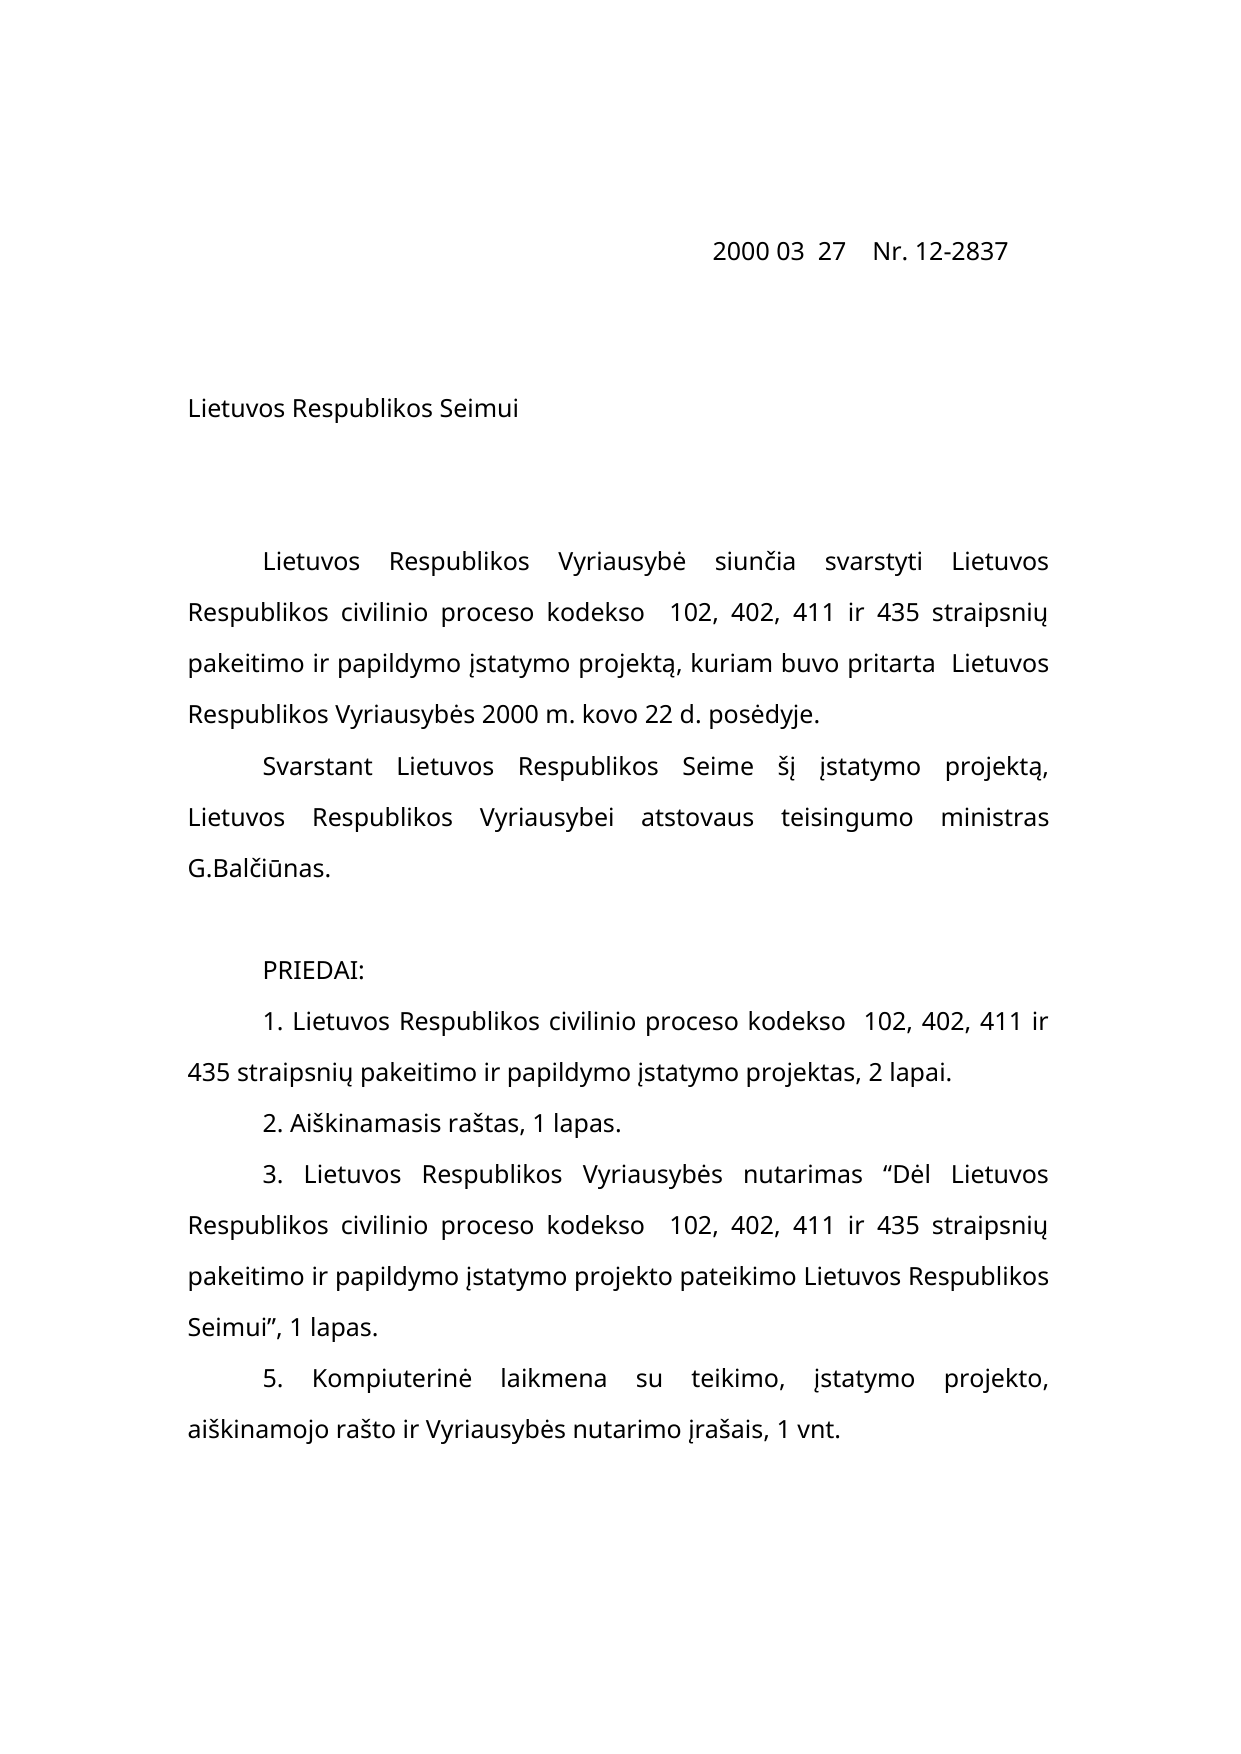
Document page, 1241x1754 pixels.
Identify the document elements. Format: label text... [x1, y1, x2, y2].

text Lietuvos Respublikos Vyriausybė siunčia svarstyti Lietuvos Respublikos civilinio proceso kodekso 102, 402, 411 ir 435 straipsnių pakeitimo ir papildymo įstatymo projektą, kuriam buvo pritarta Lietuvos Respublikos Vyriausybės 2000 m. kovo 22 d. posėdyje. [187, 544, 1050, 731]
text 2000 03 27 Nr. 12-2837 [187, 229, 1050, 269]
subtitle Lietuvos Respublikos Seimui [187, 391, 1050, 425]
text PRIEDAI: [187, 952, 1050, 986]
text 2. Aiškinamasis raštas, 1 lapas. [187, 1106, 1050, 1139]
text 3. Lietuvos Respublikos Vyriausybės nutarimas “Dėl Lietuvos Respublikos civilinio proceso kodekso 102, 402, 411 ir 435 straipsnių pakeitimo ir papildymo įstatymo projekto pateikimo Lietuvos Respublikos Seimui”, 1 lapas. [187, 1157, 1050, 1344]
text Svarstant Lietuvos Respublikos Seime šį įstatymo projektą, Lietuvos Respublikos Vyriausybei atstovaus teisingumo ministras G.Balčiūnas. [187, 748, 1050, 884]
text 5. Kompiuterinė laikmena su teikimo, įstatymo projekto, aiškinamojo rašto ir Vyriausybės nutarimo įrašais, 1 vnt. [187, 1361, 1050, 1446]
text 1. Lietuvos Respublikos civilinio proceso kodekso 102, 402, 411 ir 435 straipsnių pakeitimo ir papildymo įstatymo projektas, 2 lapai. [187, 1003, 1050, 1088]
